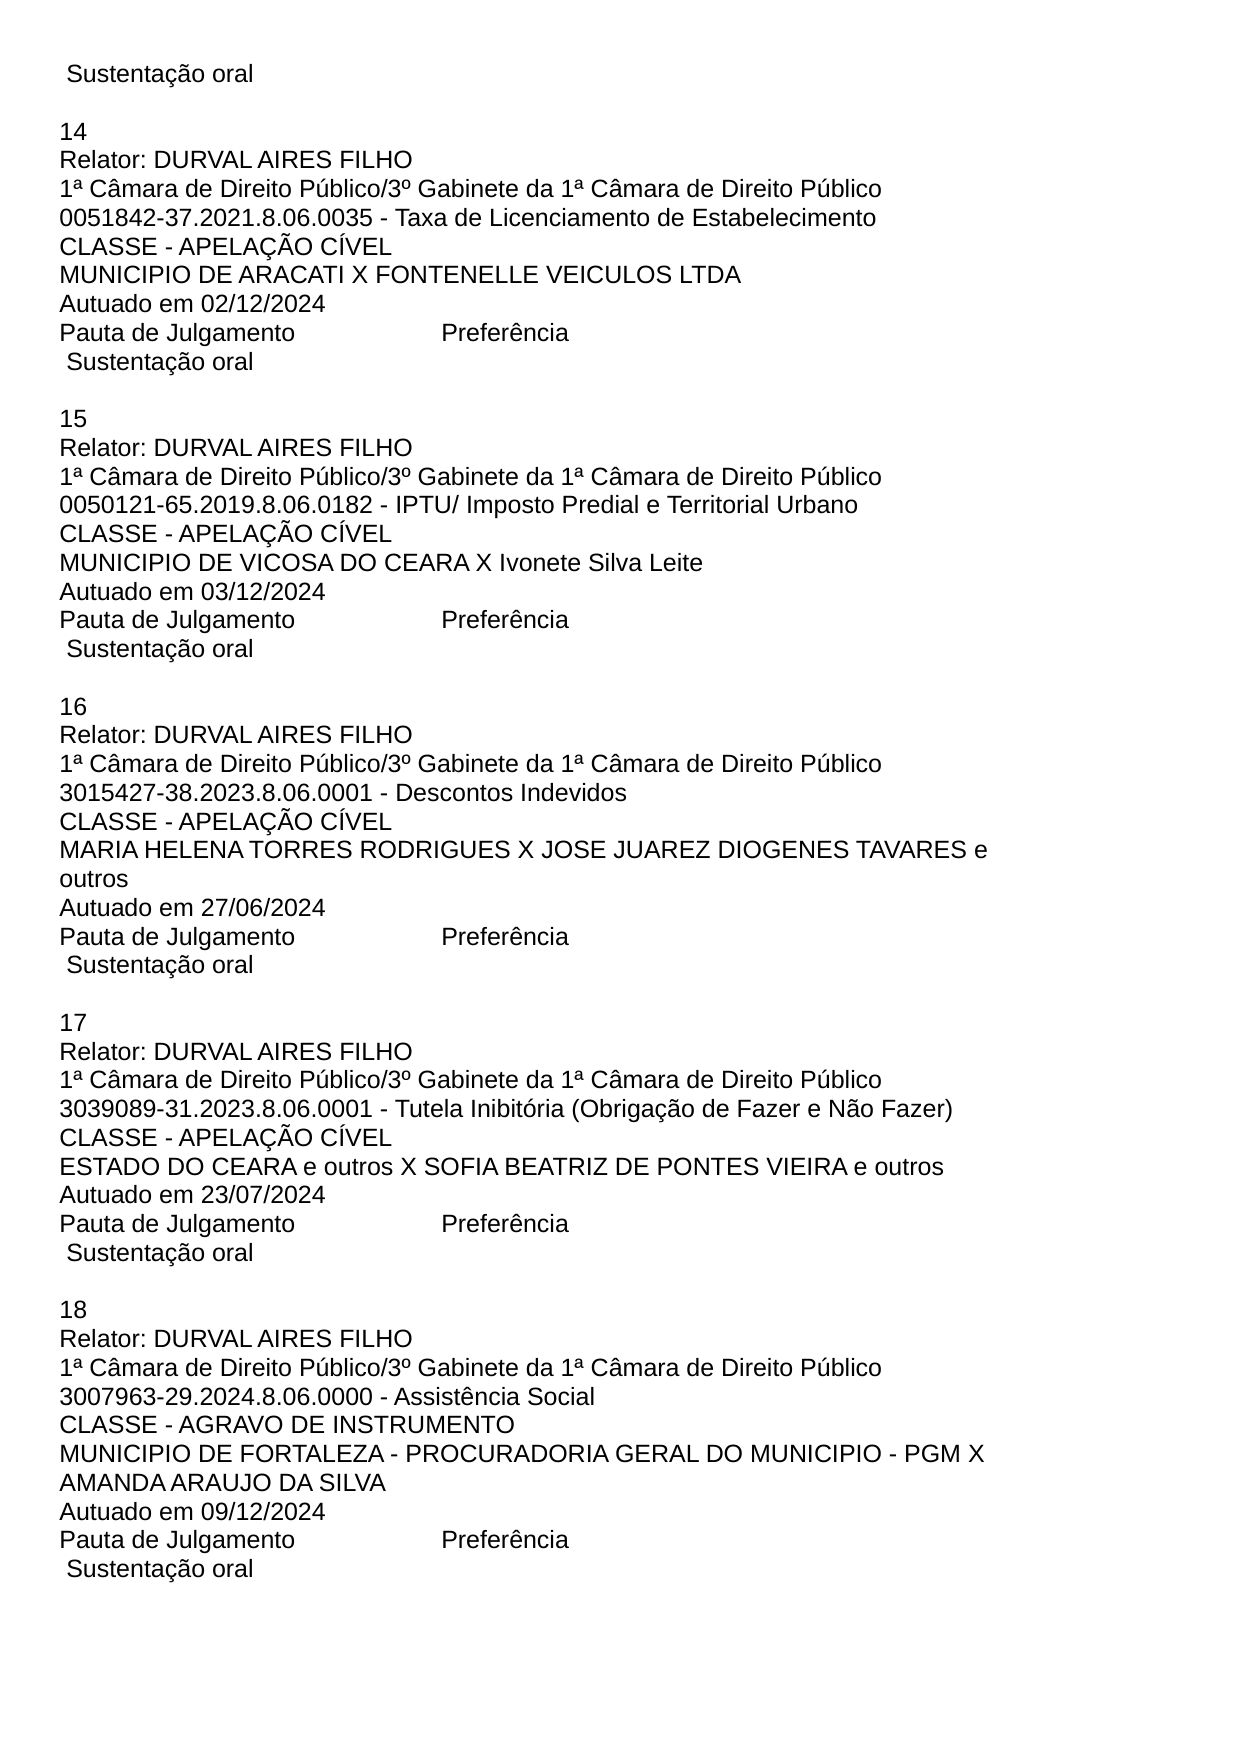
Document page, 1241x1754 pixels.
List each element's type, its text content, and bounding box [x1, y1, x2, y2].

text Relator: DURVAL AIRES FILHO [59, 1324, 989, 1353]
text Sustentação oral [59, 1238, 989, 1267]
text 3015427-38.2023.8.06.0001 - Descontos Indevidos [59, 778, 989, 807]
text Autuado em 02/12/2024 [59, 289, 989, 318]
text 1ª Câmara de Direito Público/3º Gabinete da 1ª Câmara de Direito Público [59, 462, 989, 490]
text Relator: DURVAL AIRES FILHO [59, 720, 989, 749]
text Relator: DURVAL AIRES FILHO [59, 433, 989, 462]
text 16 [59, 692, 989, 720]
text 17 [59, 1008, 989, 1037]
text MUNICIPIO DE ARACATI X FONTENELLE VEICULOS LTDA [59, 260, 989, 289]
text Autuado em 23/07/2024 [59, 1180, 989, 1209]
text 3007963-29.2024.8.06.0000 - Assistência Social [59, 1382, 989, 1410]
text 1ª Câmara de Direito Público/3º Gabinete da 1ª Câmara de Direito Público [59, 749, 989, 778]
text MUNICIPIO DE FORTALEZA - PROCURADORIA GERAL DO MUNICIPIO - PGM X AMANDA ARAUJO DA SILVA [59, 1439, 989, 1497]
text CLASSE - APELAÇÃO CÍVEL [59, 807, 989, 835]
text ESTADO DO CEARA e outros X SOFIA BEATRIZ DE PONTES VIEIRA e outros [59, 1152, 989, 1180]
text Autuado em 03/12/2024 [59, 577, 989, 605]
text CLASSE - APELAÇÃO CÍVEL [59, 519, 989, 548]
text 15 [59, 404, 989, 433]
text Pauta de Julgamento Preferência [59, 318, 989, 347]
text Autuado em 09/12/2024 [59, 1497, 989, 1525]
text 1ª Câmara de Direito Público/3º Gabinete da 1ª Câmara de Direito Público [59, 1353, 989, 1382]
text 14 [59, 117, 989, 145]
text Pauta de Julgamento Preferência [59, 922, 989, 950]
text CLASSE - APELAÇÃO CÍVEL [59, 1123, 989, 1152]
text Sustentação oral [59, 950, 989, 979]
text MARIA HELENA TORRES RODRIGUES X JOSE JUAREZ DIOGENES TAVARES e outros [59, 835, 989, 893]
text Sustentação oral [59, 634, 989, 663]
text 1ª Câmara de Direito Público/3º Gabinete da 1ª Câmara de Direito Público [59, 174, 989, 203]
text Pauta de Julgamento Preferência [59, 1209, 989, 1238]
text MUNICIPIO DE VICOSA DO CEARA X Ivonete Silva Leite [59, 548, 989, 577]
text Relator: DURVAL AIRES FILHO [59, 145, 989, 174]
text CLASSE - APELAÇÃO CÍVEL [59, 232, 989, 260]
text 18 [59, 1295, 989, 1324]
text Pauta de Julgamento Preferência [59, 605, 989, 634]
text Sustentação oral [59, 347, 989, 375]
text 0050121-65.2019.8.06.0182 - IPTU/ Imposto Predial e Territorial Urbano [59, 490, 989, 519]
text Sustentação oral [59, 59, 989, 88]
text Pauta de Julgamento Preferência [59, 1525, 989, 1554]
text Sustentação oral [59, 1554, 989, 1583]
text 1ª Câmara de Direito Público/3º Gabinete da 1ª Câmara de Direito Público [59, 1065, 989, 1094]
text 3039089-31.2023.8.06.0001 - Tutela Inibitória (Obrigação de Fazer e Não Fazer) [59, 1094, 989, 1123]
text 0051842-37.2021.8.06.0035 - Taxa de Licenciamento de Estabelecimento [59, 203, 989, 232]
text Autuado em 27/06/2024 [59, 893, 989, 922]
text Relator: DURVAL AIRES FILHO [59, 1037, 989, 1065]
text CLASSE - AGRAVO DE INSTRUMENTO [59, 1410, 989, 1439]
